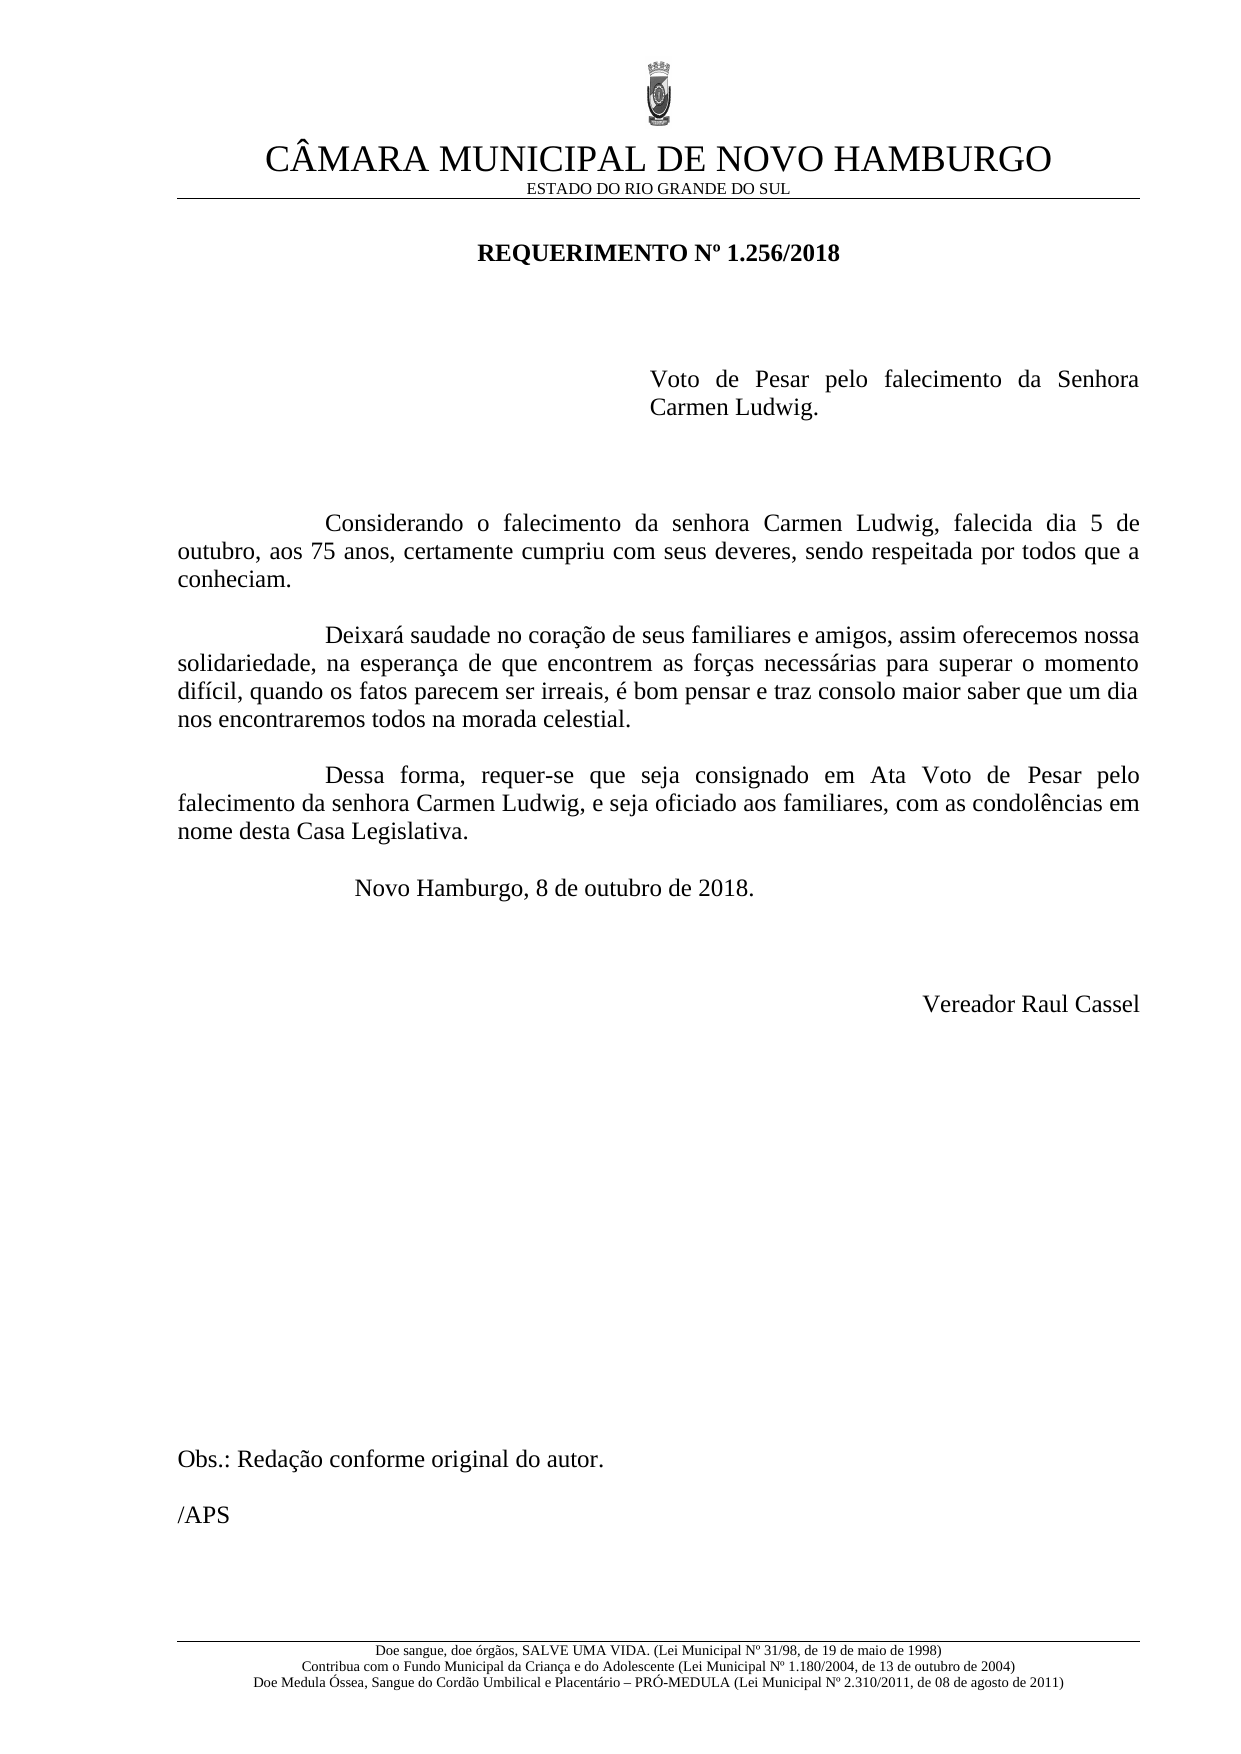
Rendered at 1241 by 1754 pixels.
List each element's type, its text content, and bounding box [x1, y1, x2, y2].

text Deixará saudade no coração de seus familiares e amigos, assim oferecemos nossa solidariedade, na esperança de que encontrem as forças necessárias para superar o momento difícil, quando os fatos parecem ser irreais, é bom pensar e traz consolo maior saber que um dia nos encontraremos todos na morada celestial. [177, 622, 1140, 732]
text Voto de Pesar pelo falecimento da Senhora Carmen Ludwig. [649, 365, 1140, 421]
text Considerando o falecimento da senhora Carmen Ludwig, falecida dia 5 de outubro, aos 75 anos, certamente cumpriu com seus deveres, sendo respeitada por todos que a conheciam. [177, 509, 1140, 592]
title REQUERIMENTO Nº 1.256/2018 [177, 239, 1140, 266]
text /APS [177, 1501, 1140, 1529]
text Dessa forma, requer-se que seja consignado em Ata Voto de Pesar pelo falecimento da senhora Carmen Ludwig, e seja oficiado aos familiares, com as condolências em nome desta Casa Legislativa. [177, 762, 1140, 845]
text Obs.: Redação conforme original do autor. [177, 1446, 1140, 1473]
text Vereador Raul Cassel [177, 991, 1140, 1018]
text Novo Hamburgo, 8 de outubro de 2018. [177, 874, 1140, 902]
